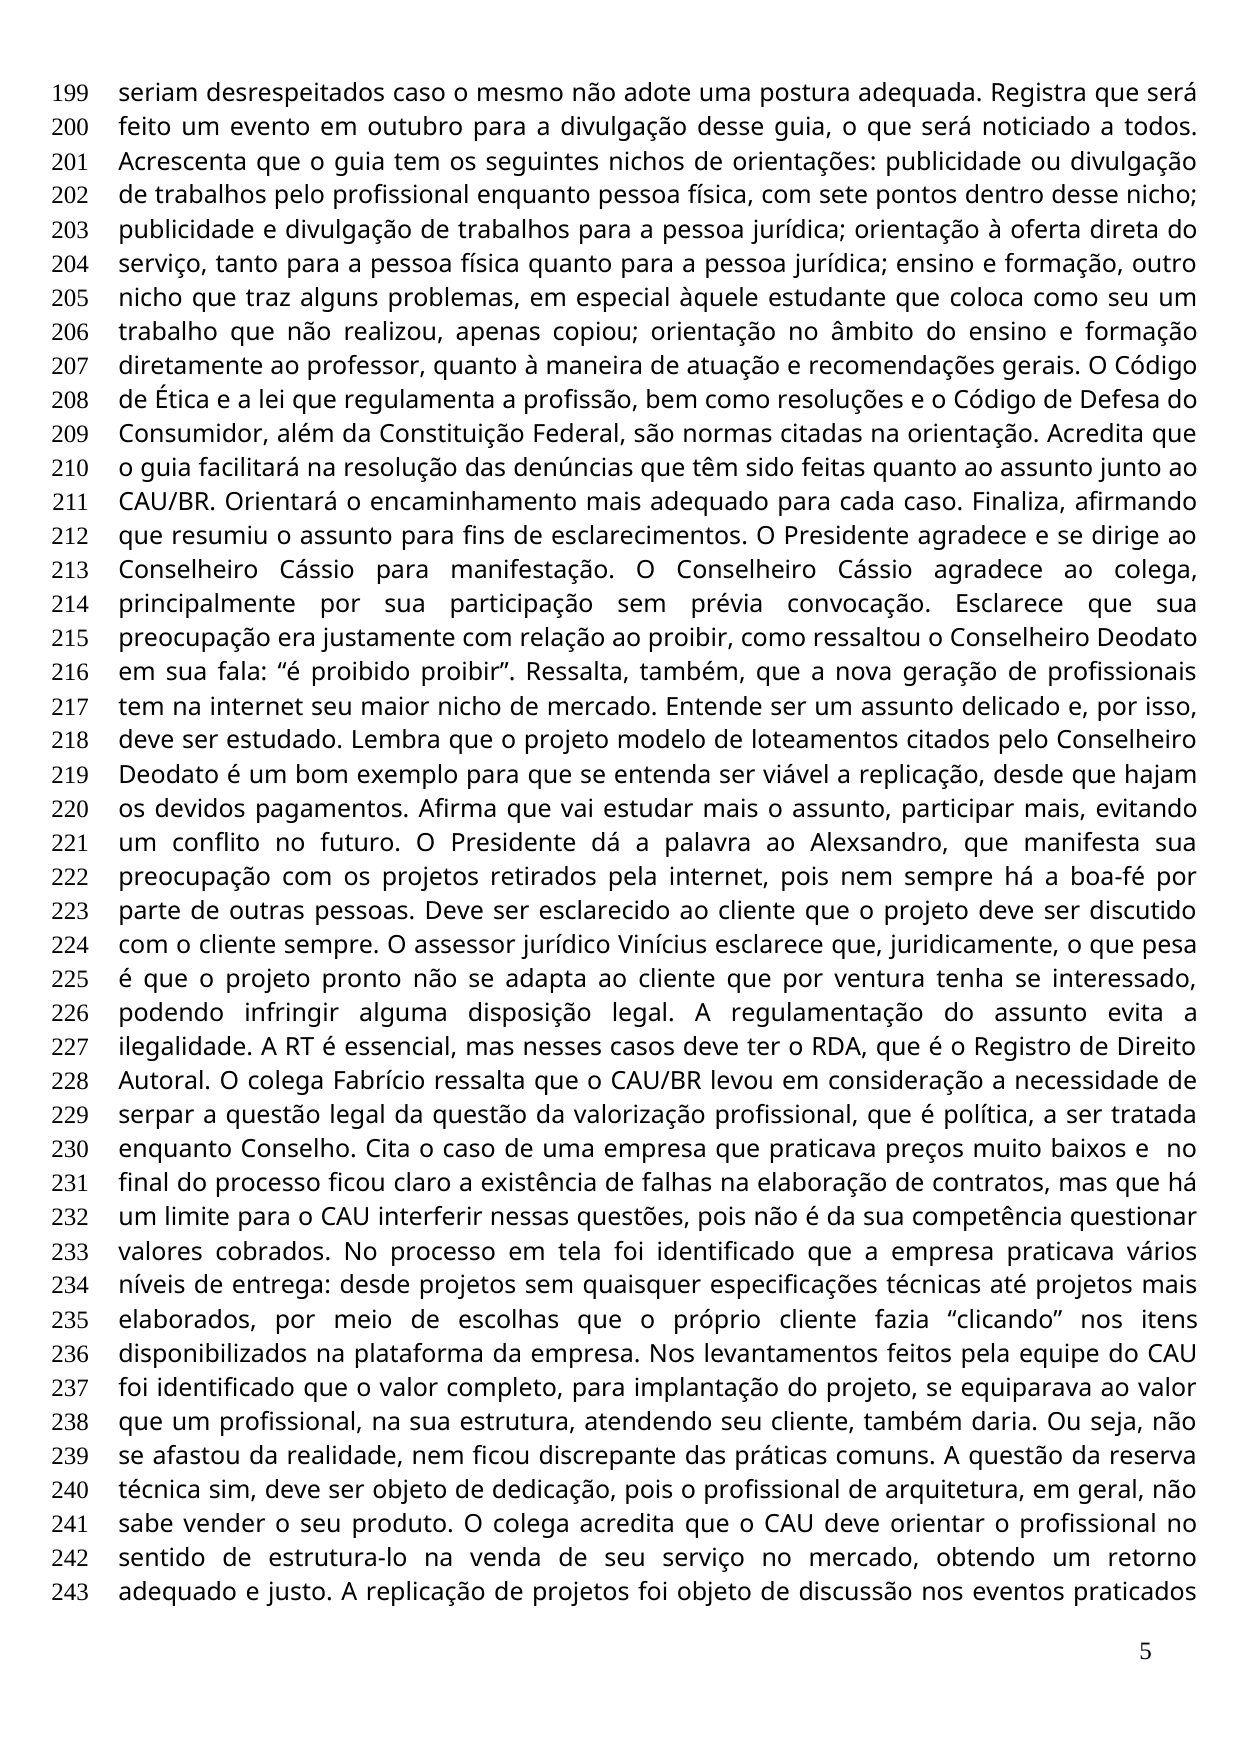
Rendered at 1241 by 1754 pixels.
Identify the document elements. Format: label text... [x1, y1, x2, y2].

text seriam desrespeitados caso o mesmo não adote uma postura adequada. Registra que será feito um evento em outubro para a divulgação desse guia, o que será noticiado a todos. Acrescenta que o guia tem os seguintes nichos de orientações: publicidade ou divulgação de trabalhos pelo profissional enquanto pessoa física, com sete pontos dentro desse nicho; publicidade e divulgação de trabalhos para a pessoa jurídica; orientação à oferta direta do serviço, tanto para a pessoa física quanto para a pessoa jurídica; ensino e formação, outro nicho que traz alguns problemas, em especial àquele estudante que coloca como seu um trabalho que não realizou, apenas copiou; orientação no âmbito do ensino e formação diretamente ao professor, quanto à maneira de atuação e recomendações gerais. O Código de Ética e a lei que regulamenta a profissão, bem como resoluções e o Código de Defesa do Consumidor, além da Constituição Federal, são normas citadas na orientação. Acredita que o guia facilitará na resolução das denúncias que têm sido feitas quanto ao assunto junto ao CAU/BR. Orientará o encaminhamento mais adequado para cada caso. Finaliza, afirmando que resumiu o assunto para fins de esclarecimentos. O Presidente agradece e se dirige ao Conselheiro Cássio para manifestação. O Conselheiro Cássio agradece ao colega, principalmente por sua participação sem prévia convocação. Esclarece que sua preocupação era justamente com relação ao proibir, como ressaltou o Conselheiro Deodato em sua fala: “é proibido proibir”. Ressalta, também, que a nova geração de profissionais tem na internet seu maior nicho de mercado. Entende ser um assunto delicado e, por isso, deve ser estudado. Lembra que o projeto modelo de loteamentos citados pelo Conselheiro Deodato é um bom exemplo para que se entenda ser viável a replicação, desde que hajam os devidos pagamentos. Afirma que vai estudar mais o assunto, participar mais, evitando um conflito no futuro. O Presidente dá a palavra ao Alexsandro, que manifesta sua preocupação com os projetos retirados pela internet, pois nem sempre há a boa-fé por parte de outras pessoas. Deve ser esclarecido ao cliente que o projeto deve ser discutido com o cliente sempre. O assessor jurídico Vinícius esclarece que, juridicamente, o que pesa é que o projeto pronto não se adapta ao cliente que por ventura tenha se interessado, podendo infringir alguma disposição legal. A regulamentação do assunto evita a ilegalidade. A RT é essencial, mas nesses casos deve ter o RDA, que é o Registro de Direito Autoral. O colega Fabrício ressalta que o CAU/BR levou em consideração a necessidade de serpar a questão legal da questão da valorização profissional, que é política, a ser tratada enquanto Conselho. Cita o caso de uma empresa que praticava preços muito baixos e no final do processo ficou claro a existência de falhas na elaboração de contratos, mas que há um limite para o CAU interferir nessas questões, pois não é da sua competência questionar valores cobrados. No processo em tela foi identificado que a empresa praticava vários níveis de entrega: desde projetos sem quaisquer especificações técnicas até projetos mais elaborados, por meio de escolhas que o próprio cliente fazia “clicando” nos itens disponibilizados na plataforma da empresa. Nos levantamentos feitos pela equipe do CAU foi identificado que o valor completo, para implantação do projeto, se equiparava ao valor que um profissional, na sua estrutura, atendendo seu cliente, também daria. Ou seja, não se afastou da realidade, nem ficou discrepante das práticas comuns. A questão da reserva técnica sim, deve ser objeto de dedicação, pois o profissional de arquitetura, em geral, não sabe vender o seu produto. O colega acredita que o CAU deve orientar o profissional no sentido de estrutura-lo na venda de seu serviço no mercado, obtendo um retorno adequado e justo. A replicação de projetos foi objeto de discussão nos eventos praticados [118, 75, 1199, 1608]
